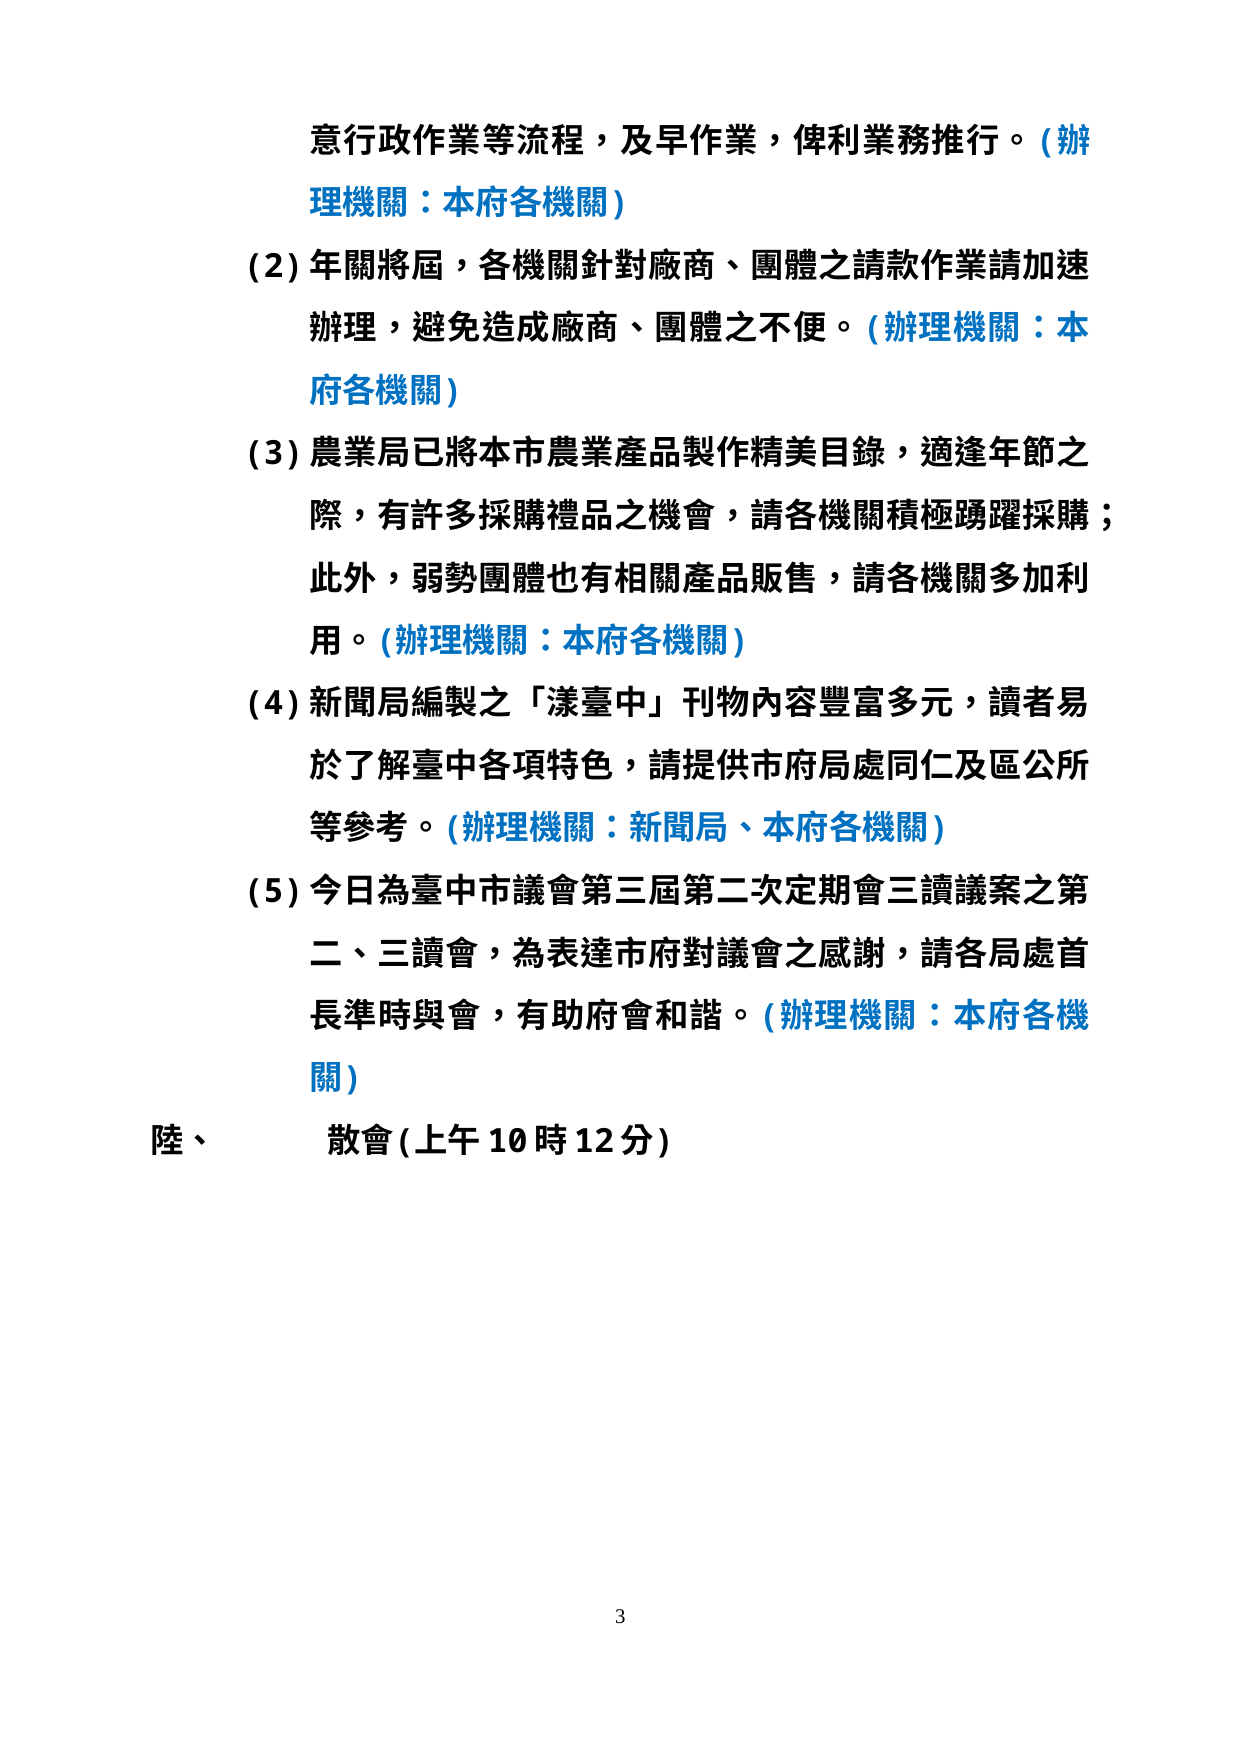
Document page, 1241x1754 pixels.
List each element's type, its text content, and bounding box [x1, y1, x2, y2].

list 今日為臺中市議會第三屆第二次定期會三讀議案之第二、三讀會，為表達市府對議會之感謝，請各局處首長準時與會，有助府會和諧。(辦理機關：本府各機關) [243, 846, 1090, 1096]
list 農業局已將本市農業產品製作精美目錄，適逢年節之際，有許多採購禮品之機會，請各機關積極踴躍採購；此外，弱勢團體也有相關產品販售，請各機關多加利用。(辦理機關：本府各機關) [243, 409, 1090, 659]
list 年關將屆，各機關針對廠商、團體之請款作業請加速辦理，避免造成廠商、團體之不便。(辦理機關：本府各機關) [243, 221, 1090, 409]
list 散會(上午10時12分) [150, 1096, 1090, 1159]
list 新聞局編製之「漾臺中」刊物內容豐富多元，讀者易於了解臺中各項特色，請提供市府局處同仁及區公所等參考。(辦理機關：新聞局、本府各機關) [243, 659, 1090, 846]
list 意行政作業等流程，及早作業，俾利業務推行。(辦理機關：本府各機關) [243, 96, 1090, 221]
